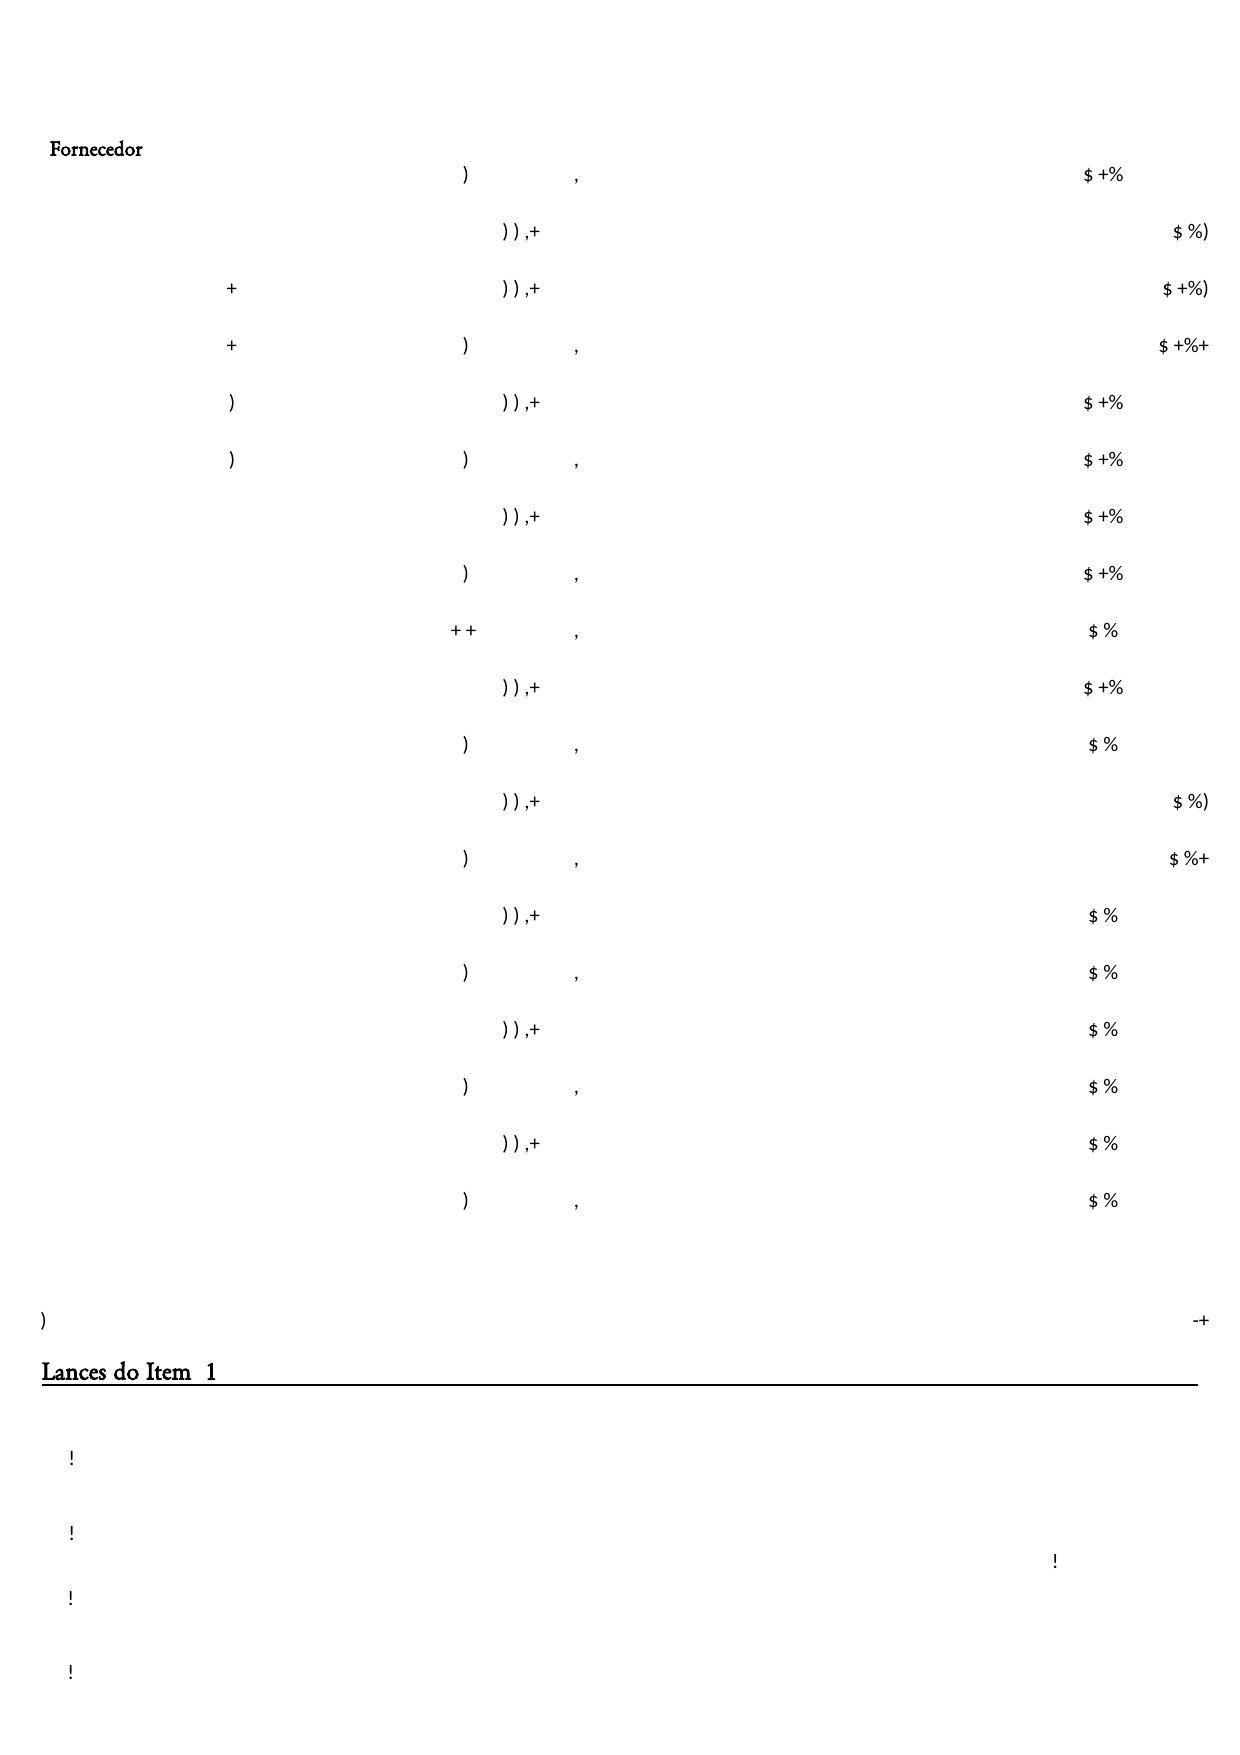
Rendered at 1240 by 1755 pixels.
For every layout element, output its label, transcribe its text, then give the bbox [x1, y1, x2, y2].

text ) , $ % [42, 729, 1209, 757]
text ) ) ,+ $ +% [42, 672, 1209, 700]
table_header ! ! [63, 1548, 1052, 1705]
table_header ! [1052, 1548, 1188, 1705]
text ) ) ,+ $ +% [42, 501, 1209, 529]
text ! [63, 1445, 1209, 1471]
text ) , $ % [42, 957, 1209, 985]
text ) ) ,+ $ % [42, 900, 1209, 928]
text ) , $ % [42, 1185, 1209, 1213]
text ) ) ,+ $ %) [42, 786, 1209, 814]
text ) , $ +% [42, 558, 1209, 586]
text + + , $ % [42, 615, 1209, 643]
text ) , $ +% [42, 131, 1209, 187]
text ) ) ,+ $ % [42, 1014, 1209, 1042]
text + ) ) ,+ $ +%) [42, 273, 1209, 301]
text ) ) ,+ $ %) [42, 216, 1209, 244]
text + ) , $ +%+ [42, 330, 1209, 358]
text ! [63, 1520, 1209, 1545]
text ) ) ,+ $ % [42, 1128, 1209, 1156]
text ) , $ % [42, 1071, 1209, 1099]
text ) , $ %+ [42, 843, 1209, 871]
text ) ) , $ +% [42, 444, 1209, 472]
text ) ) ) ,+ $ +% [42, 387, 1209, 415]
text ) -+ [40, 1308, 1209, 1333]
